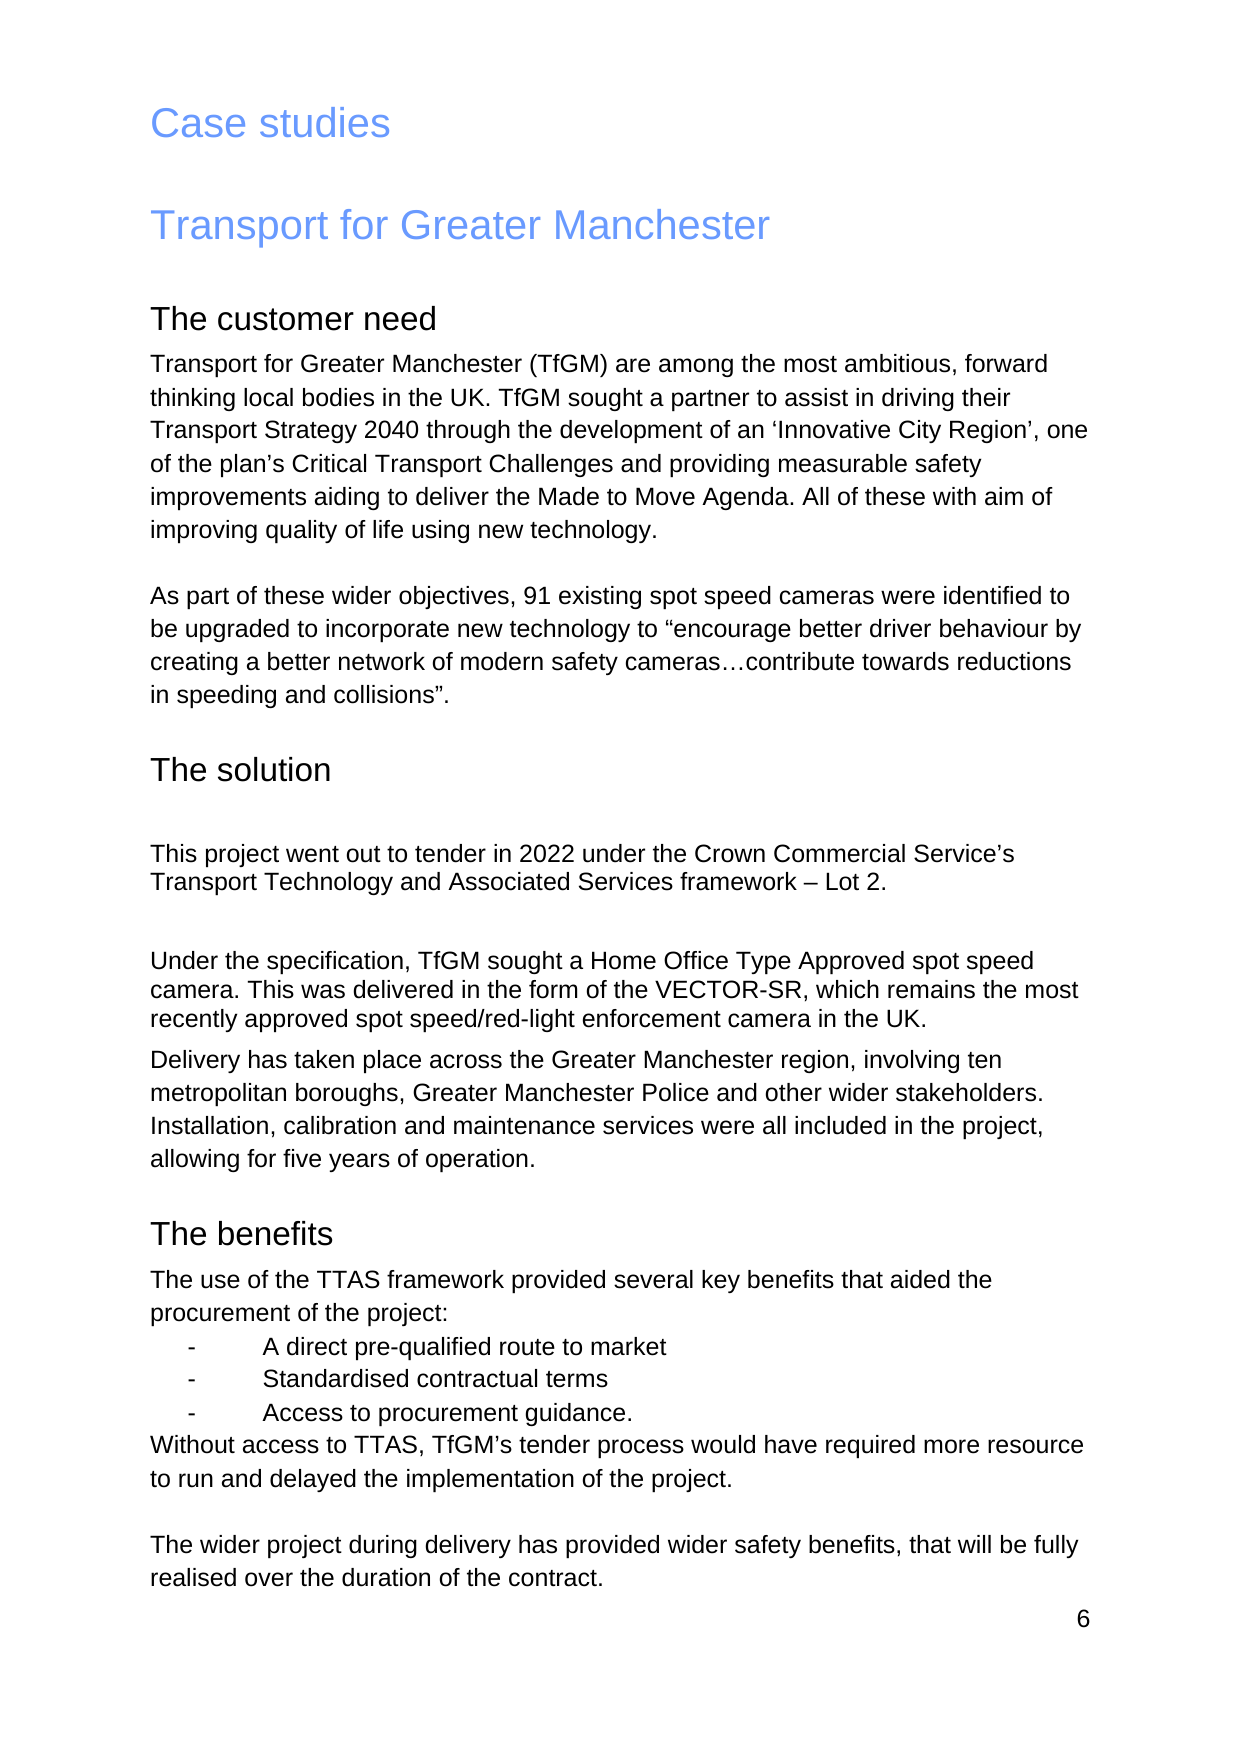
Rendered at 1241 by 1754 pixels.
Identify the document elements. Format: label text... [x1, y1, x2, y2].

text As part of these wider objectives, 91 existing spot speed cameras were identified to be upgraded to incorporate new technology to “encourage better driver behaviour by creating a better network of modern safety cameras…contribute towards reductions in speeding and collisions”. [150, 581, 1090, 708]
text The wider project during delivery has provided wider safety benefits, that will be fully realised over the duration of the contract. [150, 1529, 1090, 1591]
subtitle Transport for Greater Manchester [150, 201, 1090, 248]
subtitle The benefits [150, 1214, 1090, 1253]
text Delivery has taken place across the Greater Manchester region, involving ten metropolitan boroughs, Greater Manchester Police and other wider stakeholders. Installation, calibration and maintenance services were all included in the project, allowing for five years of operation. [150, 1045, 1090, 1173]
subtitle The customer need [150, 298, 1090, 337]
subtitle The solution [150, 750, 1090, 789]
list A direct pre-qualified route to market [187, 1331, 1090, 1360]
text Transport for Greater Manchester (TfGM) are among the most ambitious, forward thinking local bodies in the UK. TfGM sought a partner to assist in driving their Transport Strategy 2040 through the development of an ‘Innovative City Region’, one of the plan’s Critical Transport Challenges and providing measurable safety improvements aiding to deliver the Made to Move Agenda. All of these with aim of improving quality of life using new technology. [150, 349, 1090, 543]
subtitle Under the specification, TfGM sought a Home Office Type Approved spot speed camera. This was delivered in the form of the VECTOR-SR, which remains the most recently approved spot speed/red-light enforcement camera in the UK. [150, 946, 1090, 1032]
text The use of the TTAS framework provided several key benefits that aided the procurement of the project: [150, 1265, 1090, 1327]
list Standardised contractual terms [187, 1364, 1090, 1393]
subtitle Case studies [150, 98, 1090, 146]
text Without access to TTAS, TfGM’s tender process would have required more resource to run and delayed the implementation of the project. [150, 1431, 1090, 1492]
list Access to procurement guidance. [187, 1397, 1090, 1426]
subtitle This project went out to tender in 2022 under the Crown Commercial Service’s Transport Technology and Associated Services framework – Lot 2. [150, 839, 1090, 896]
